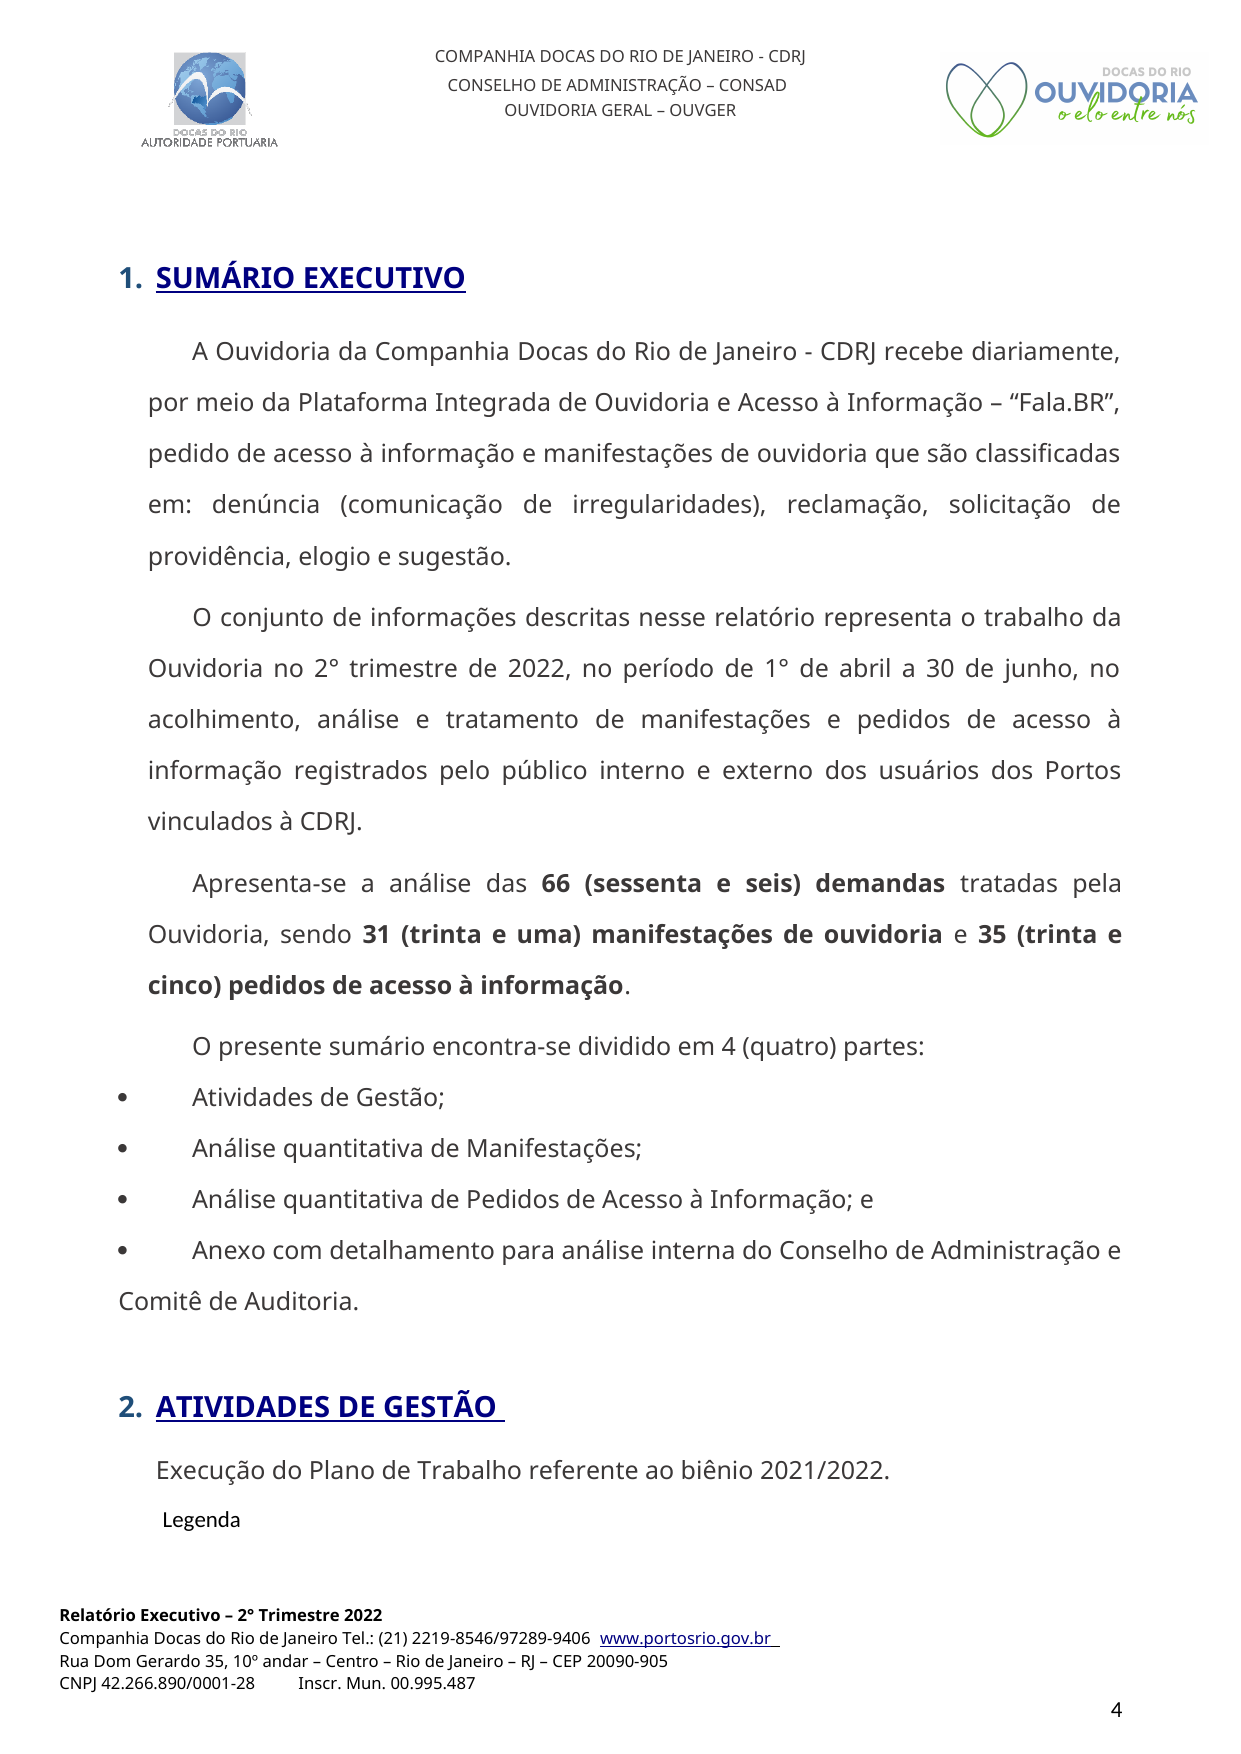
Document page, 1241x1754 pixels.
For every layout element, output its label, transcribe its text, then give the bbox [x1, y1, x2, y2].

subtitle SUMÁRIO EXECUTIVO [118, 257, 1122, 297]
list Análise quantitativa de Manifestações; [118, 1131, 1122, 1165]
text O presente sumário encontra-se dividido em 4 (quatro) partes: [118, 1029, 1122, 1063]
text O conjunto de informações descritas nesse relatório representa o trabalho da Ouvidoria no 2° trimestre de 2022, no período de 1° de abril a 30 de junho, no acolhimento, análise e tratamento de manifestações e pedidos de acesso à informação registrados pelo público interno e externo dos usuários dos Portos vinculados à CDRJ. [148, 600, 1122, 838]
text Execução do Plano de Trabalho referente ao biênio 2021/2022. [118, 1453, 1122, 1487]
list Análise quantitativa de Pedidos de Acesso à Informação; e [118, 1182, 1122, 1216]
text A Ouvidoria da Companhia Docas do Rio de Janeiro - CDRJ recebe diariamente, por meio da Plataforma Integrada de Ouvidoria e Acesso à Informação – “Fala.BR”, pedido de acesso à informação e manifestações de ouvidoria que são classificadas em: denúncia (comunicação de irregularidades), reclamação, solicitação de providência, elogio e sugestão. [148, 334, 1122, 572]
text Apresenta-se a análise das 66 (sessenta e seis) demandas tratadas pela Ouvidoria, sendo 31 (trinta e uma) manifestações de ouvidoria e 35 (trinta e cinco) pedidos de acesso à informação. [148, 865, 1122, 1001]
text Legenda [162, 1506, 1122, 1534]
list Atividades de Gestão; [118, 1080, 1122, 1114]
subtitle ATIVIDADES DE GESTÃO [118, 1386, 1122, 1426]
list Anexo com detalhamento para análise interna do Conselho de Administração e Comitê de Auditoria. [118, 1233, 1122, 1318]
